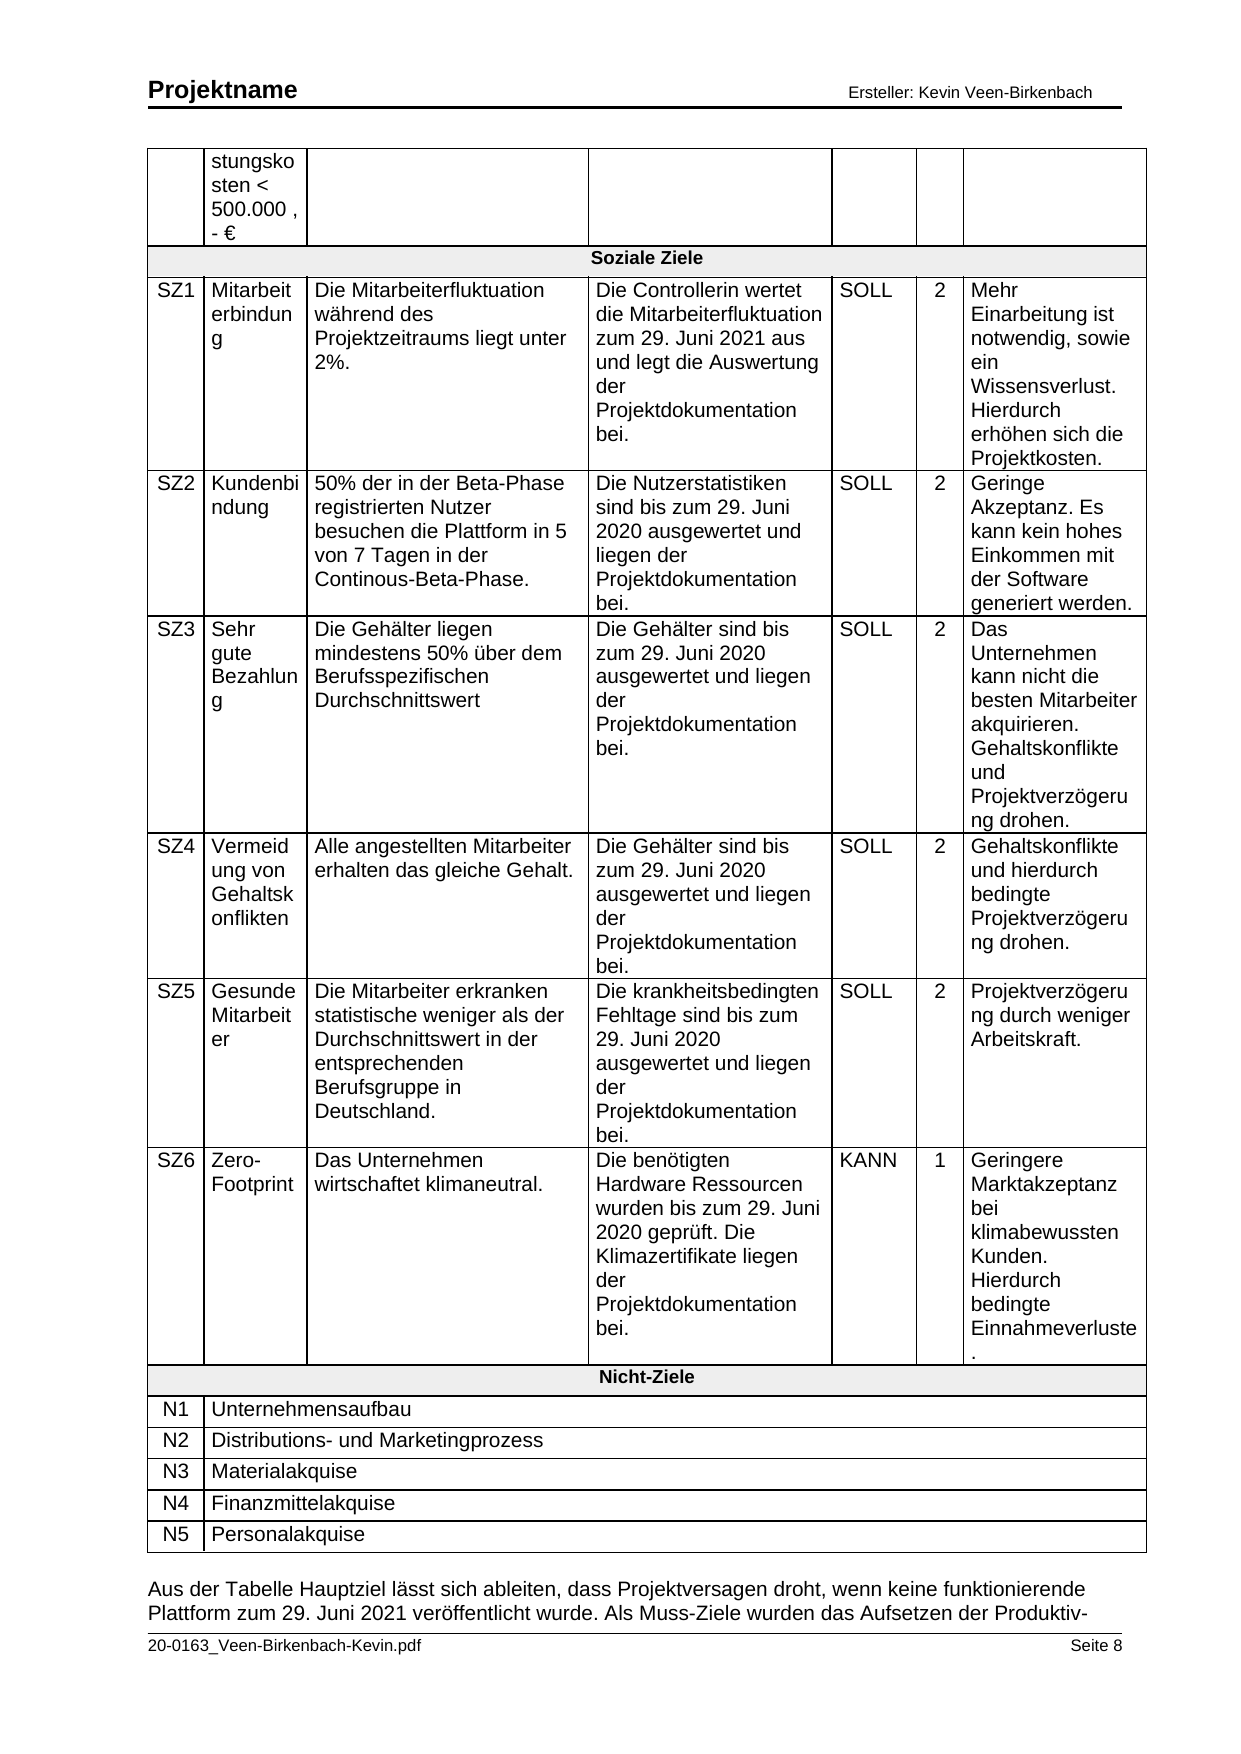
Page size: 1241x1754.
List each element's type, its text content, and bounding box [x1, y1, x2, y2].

table_cell Geringe Akzeptanz. Es kann kein hohes Einkommen mit der Software generiert werden. [964, 471, 1146, 615]
table_cell Die Mitarbeiter erkranken statistische weniger als der Durchschnittswert in der entsprechenden Berufsgruppe in Deutschland. [308, 979, 588, 1147]
table_cell Distributions- und Marketingprozess [205, 1428, 1146, 1458]
table_cell Die Gehälter sind bis zum 29. Juni 2020 ausgewertet und liegen der Projektdokumentation bei. [589, 834, 831, 977]
table_cell N2 [148, 1428, 203, 1458]
table_cell Die krankheitsbedingten Fehltage sind bis zum 29. Juni 2020 ausgewertet und liegen der Projektdokumentation bei. [589, 979, 831, 1147]
table_cell Die benötigten Hardware Ressourcen wurden bis zum 29. Juni 2020 geprüft. Die Klimazertifikate liegen der Projektdokumentation bei. [589, 1148, 831, 1364]
table_cell 2 [917, 278, 963, 469]
table_cell Die Mitarbeiterfluktuation während des Projektzeitraums liegt unter 2%. [308, 278, 588, 469]
table_cell 1 [917, 1148, 963, 1364]
table_cell Zero-Footprint [205, 1148, 306, 1364]
table_cell SOLL [833, 278, 916, 469]
table_cell [964, 149, 1146, 245]
table_cell Nicht-Ziele [148, 1366, 1146, 1395]
table_cell SOLL [833, 471, 916, 615]
table_cell Unternehmensaufbau [205, 1397, 1146, 1426]
table_cell Sehr gute Bezahlung [205, 617, 306, 832]
table_cell Alle angestellten Mitarbeiter erhalten das gleiche Gehalt. [308, 834, 588, 977]
table_cell 2 [917, 471, 963, 615]
table_cell SZ6 [148, 1148, 203, 1364]
table_cell Projektverzögerung durch weniger Arbeitskraft. [964, 979, 1146, 1147]
table_cell [833, 149, 916, 245]
table_cell Gehaltskonflikte und hierdurch bedingte Projektverzögerung drohen. [964, 834, 1146, 977]
table_cell 50% der in der Beta-Phase registrierten Nutzer besuchen die Plattform in 5 von 7 Tagen in der Continous-Beta-Phase. [308, 471, 588, 615]
table_cell SOLL [833, 617, 916, 832]
table_cell Mehr Einarbeitung ist notwendig, sowie ein Wissensverlust. Hierdurch erhöhen sich die Projektkosten. [964, 278, 1146, 469]
table_cell SZ5 [148, 979, 203, 1147]
table_cell Die Gehälter sind bis zum 29. Juni 2020 ausgewertet und liegen der Projektdokumentation bei. [589, 617, 831, 832]
table_cell 2 [917, 834, 963, 977]
table_cell SOLL [833, 979, 916, 1147]
table_cell Mitarbeiterbindung [205, 278, 306, 469]
table_cell Kundenbindung [205, 471, 306, 615]
table_cell N4 [148, 1491, 203, 1520]
text Aus der Tabelle Hauptziel lässt sich ableiten, dass Projektversagen droht, wenn keine funktionierende Plattform zum 29. Juni 2021 veröffentlicht wurde. Als Muss-Ziele wurden das Aufsetzen der Produktiv- [148, 1577, 1122, 1625]
table_cell SZ3 [148, 617, 203, 832]
table_cell Vermeidung von Gehaltskonflikten [205, 834, 306, 977]
table_cell SZ1 [148, 278, 203, 469]
table_cell 2 [917, 617, 963, 832]
table_cell Finanzmittelakquise [205, 1491, 1146, 1520]
table_cell Personalakquise [205, 1522, 1146, 1551]
table_cell [589, 149, 831, 245]
table_cell [917, 149, 963, 245]
table_cell SZ2 [148, 471, 203, 615]
table_cell [148, 149, 203, 245]
table_cell N5 [148, 1522, 203, 1551]
table_cell Das Unternehmen wirtschaftet klimaneutral. [308, 1148, 588, 1364]
table_cell SOLL [833, 834, 916, 977]
table_cell Die Nutzerstatistiken sind bis zum 29. Juni 2020 ausgewertet und liegen der Projektdokumentation bei. [589, 471, 831, 615]
table_cell 2 [917, 979, 963, 1147]
table_cell Geringere Marktakzeptanz bei klimabewussten Kunden. Hierdurch bedingte Einnahmeverluste. [964, 1148, 1146, 1364]
table_cell SZ4 [148, 834, 203, 977]
table_cell [308, 149, 588, 245]
table_cell Das Unternehmen kann nicht die besten Mitarbeiter akquirieren. Gehaltskonflikte und Projektverzögerung drohen. [964, 617, 1146, 832]
table_cell Materialakquise [205, 1459, 1146, 1489]
table_cell Die Controllerin wertet die Mitarbeiterfluktuation zum 29. Juni 2021 aus und legt die Auswertung der Projektdokumentation bei. [589, 278, 831, 469]
table_cell Die Gehälter liegen mindestens 50% über dem Berufsspezifischen Durchschnittswert [308, 617, 588, 832]
table_cell KANN [833, 1148, 916, 1364]
table_cell N3 [148, 1459, 203, 1489]
table_cell N1 [148, 1397, 203, 1426]
table_cell stungskosten < 500.000 ,- € [205, 149, 306, 245]
table_cell Soziale Ziele [148, 247, 1146, 276]
table_cell Gesunde Mitarbeiter [205, 979, 306, 1147]
